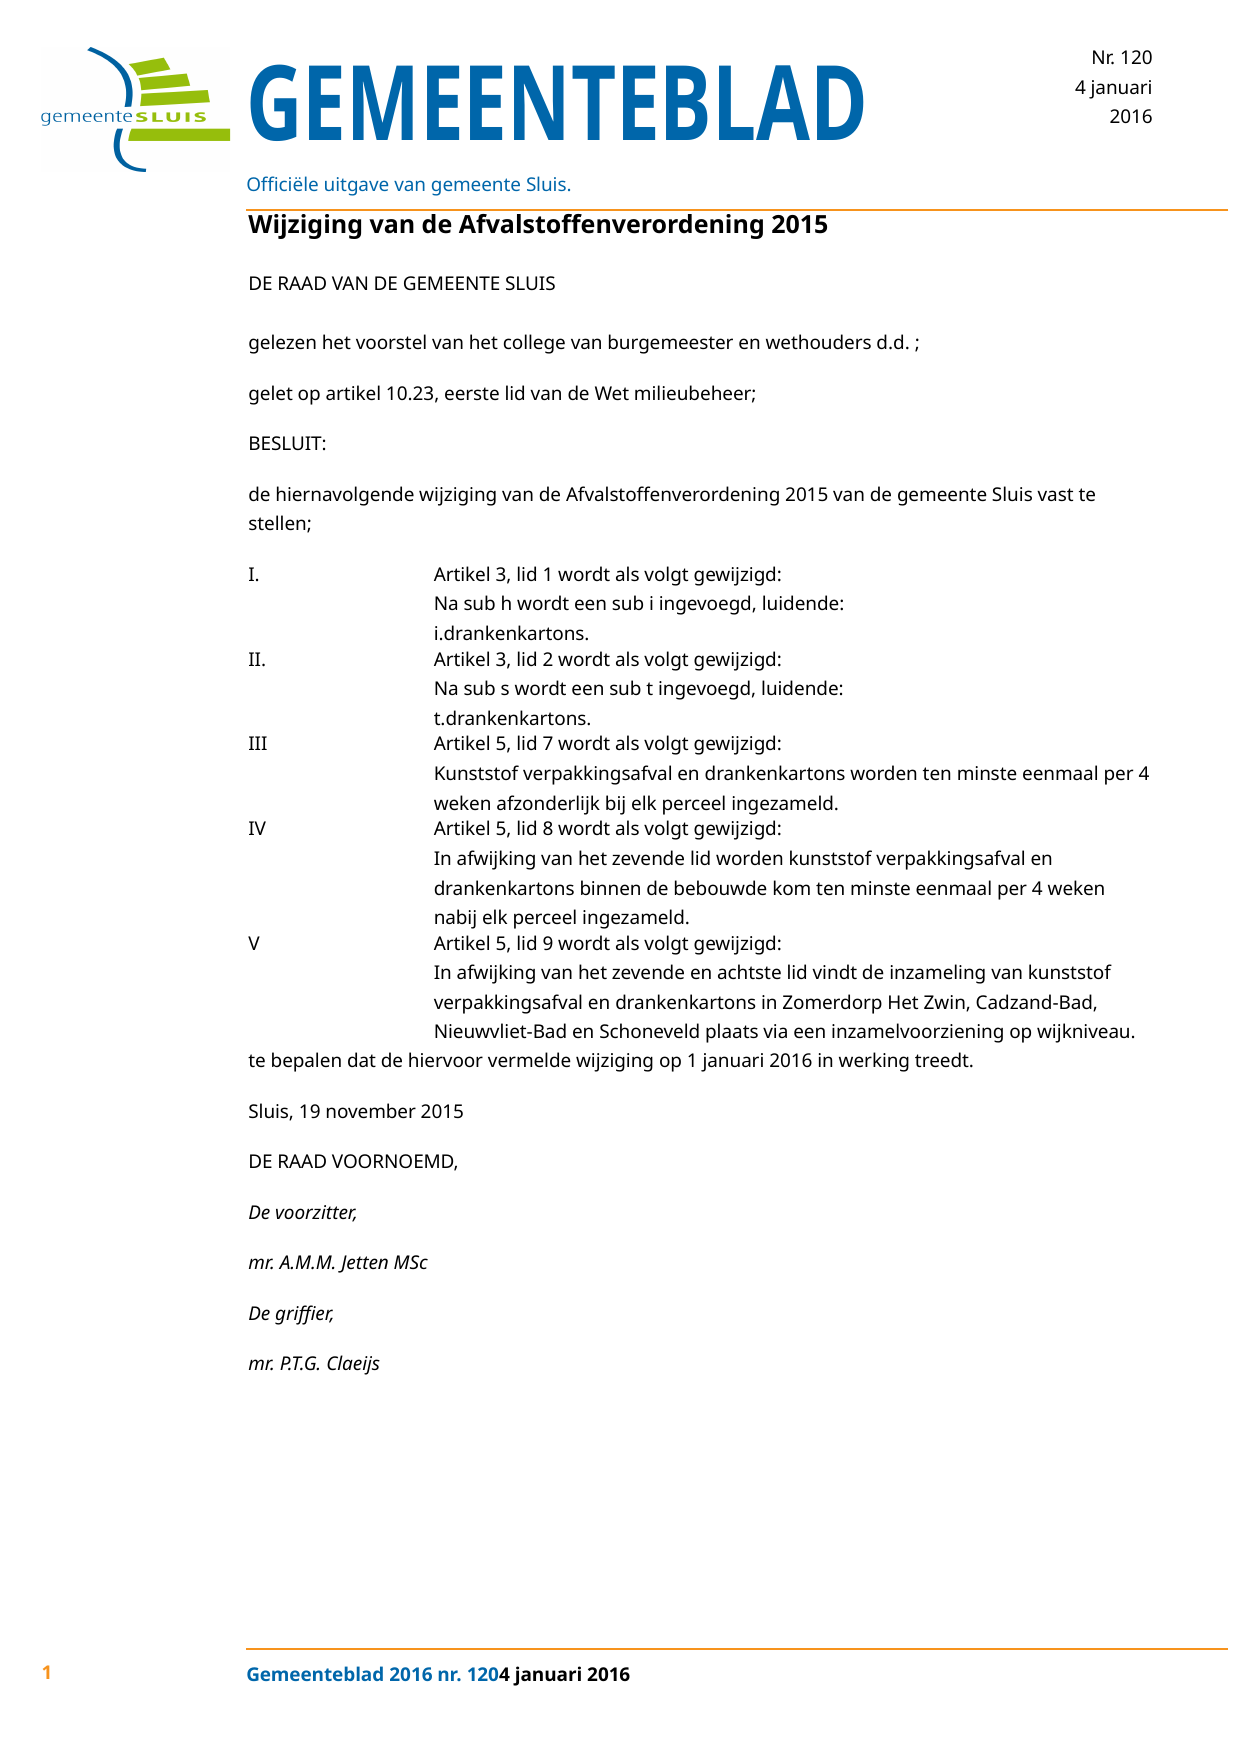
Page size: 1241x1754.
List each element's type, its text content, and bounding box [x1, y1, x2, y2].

text gelet op artikel 10.23, eerste lid van de Wet milieubeheer; [248, 380, 1152, 406]
table_cell Artikel 5, lid 7 wordt als volgt gewijzigd: Kunststof verpakkingsafval en drankenkartons worden ten minste eenmaal per 4 weken afzonderlijk bij elk perceel ingezameld. [434, 731, 1152, 816]
text BESLUIT: [248, 430, 1152, 456]
text mr. A.M.M. Jetten MSc [248, 1249, 1152, 1275]
table_cell Artikel 3, lid 2 wordt als volgt gewijzigd: Na sub s wordt een sub t ingevoegd, luidende: t.drankenkartons. [434, 646, 1152, 731]
text de hiernavolgende wijziging van de Afvalstoffenverordening 2015 van de gemeente Sluis vast te stellen; [248, 481, 1152, 536]
table_header I. [248, 561, 433, 646]
text gelezen het voorstel van het college van burgemeester en wethouders d.d. ; [248, 329, 1152, 355]
table_cell III [248, 731, 433, 816]
table_cell IV [248, 816, 433, 930]
table_header Artikel 3, lid 1 wordt als volgt gewijzigd: Na sub h wordt een sub i ingevoegd, luidende: i.drankenkartons. [434, 561, 1152, 646]
table_cell V [248, 930, 433, 1044]
text mr. P.T.G. Claeijs [248, 1350, 1152, 1376]
table_cell Artikel 5, lid 9 wordt als volgt gewijzigd: In afwijking van het zevende en achtste lid vindt de inzameling van kunststof verpakkingsafval en drankenkartons in Zomerdorp Het Zwin, Cadzand-Bad, Nieuwvliet-Bad en Schoneveld plaats via een inzamelvoorziening op wijkniveau. [434, 930, 1152, 1044]
text Wijziging van de Afvalstoffenverordening 2015 [248, 211, 1152, 241]
text Sluis, 19 november 2015 [248, 1098, 1152, 1124]
table_cell II. [248, 646, 433, 731]
picture [41, 47, 231, 172]
text DE RAAD VAN DE GEMEENTE SLUIS [248, 270, 1152, 296]
text De voorzitter, [248, 1199, 1152, 1225]
text te bepalen dat de hiervoor vermelde wijziging op 1 januari 2016 in werking treedt. [248, 1048, 1152, 1073]
text De griffier, [248, 1300, 1152, 1326]
text DE RAAD VOORNOEMD, [248, 1148, 1152, 1174]
table_cell Artikel 5, lid 8 wordt als volgt gewijzigd: In afwijking van het zevende lid worden kunststof verpakkingsafval en drankenkartons binnen de bebouwde kom ten minste eenmaal per 4 weken nabij elk perceel ingezameld. [434, 816, 1152, 930]
